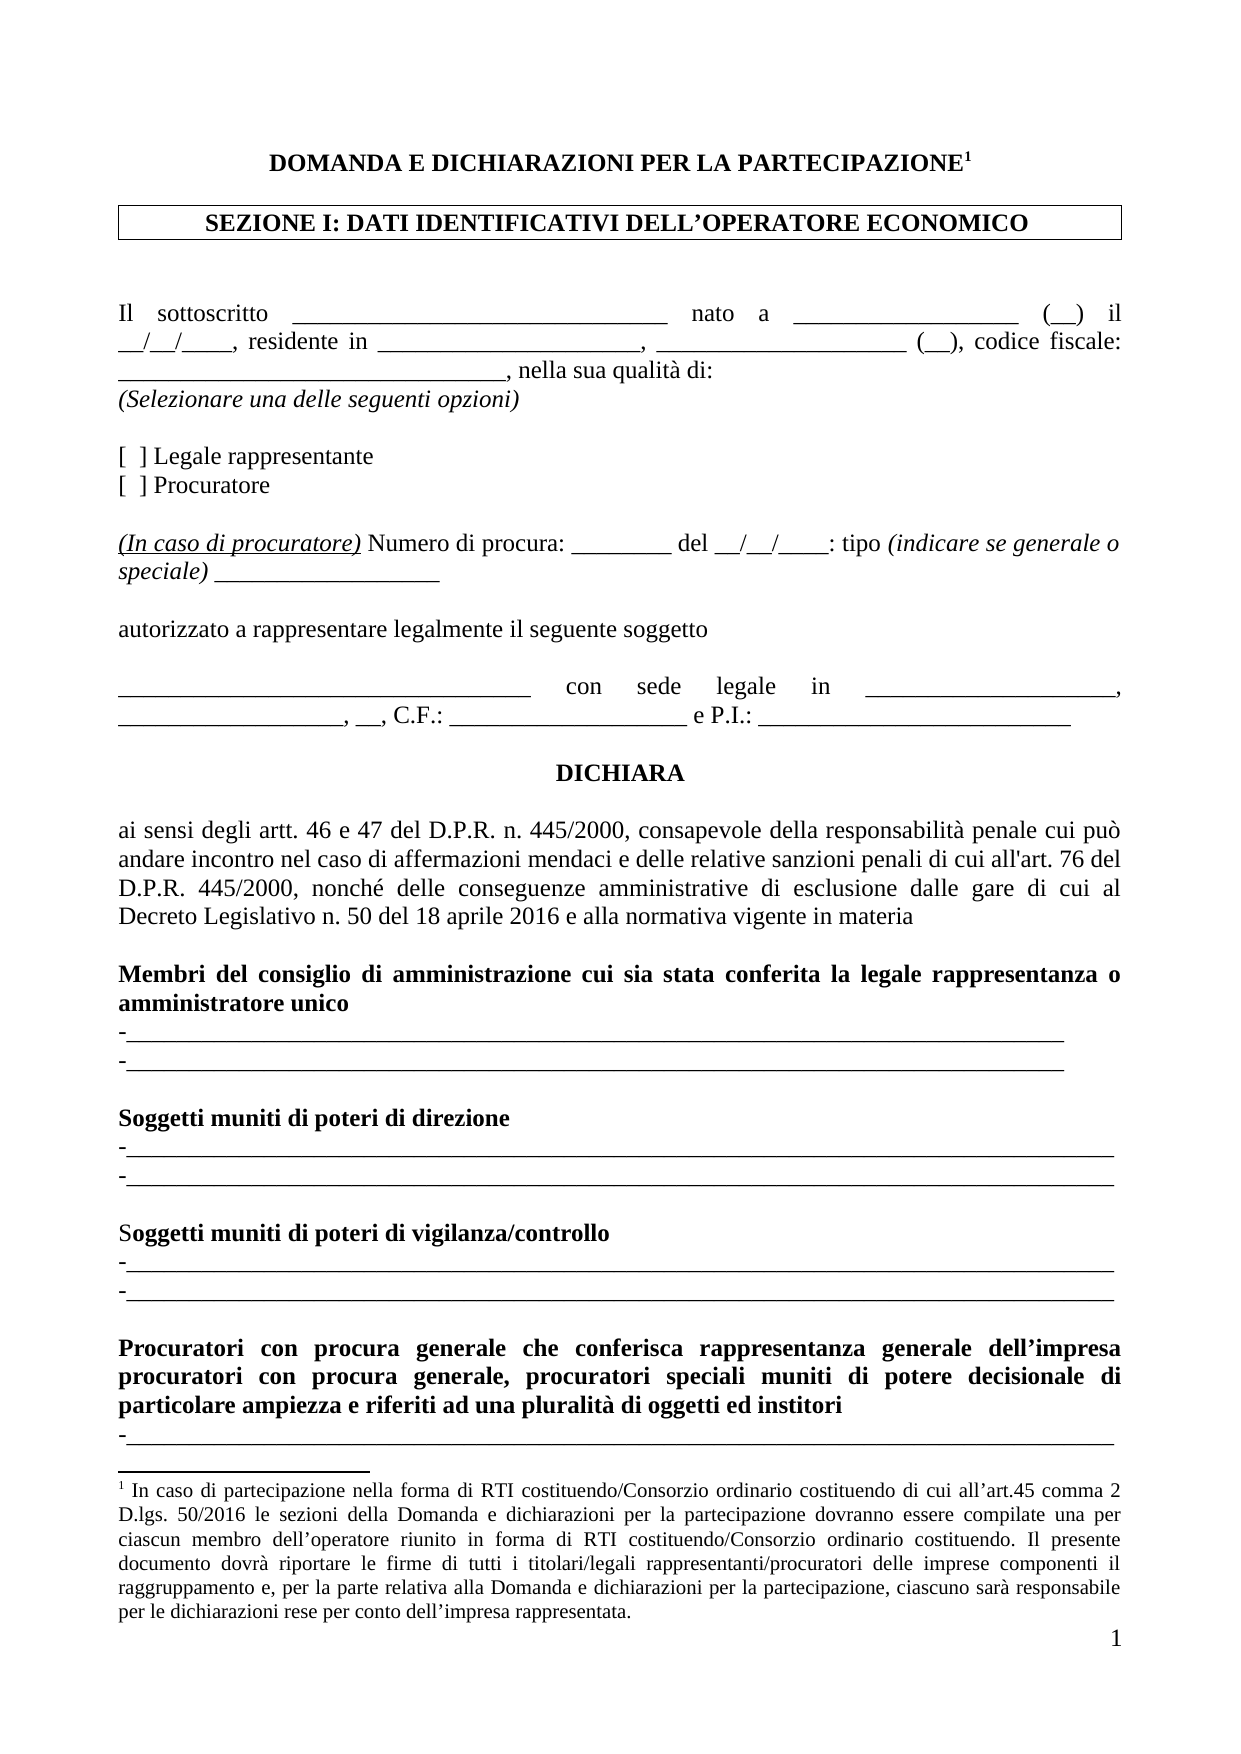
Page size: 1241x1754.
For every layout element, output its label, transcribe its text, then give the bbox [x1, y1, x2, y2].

text autorizzato a rappresentare legalmente il seguente soggetto [118, 614, 1122, 643]
text -___________________________________________________________________________ [118, 1045, 1122, 1074]
text -_______________________________________________________________________________ [118, 1275, 1122, 1304]
text -_______________________________________________________________________________ [118, 1160, 1122, 1189]
text Procuratori con procura generale che conferisca rappresentanza generale dell’impresa procuratori con procura generale, procuratori speciali muniti di potere decisionale di particolare ampiezza e riferiti ad una pluralità di oggetti ed institori [118, 1333, 1122, 1419]
text -___________________________________________________________________________ [118, 1016, 1122, 1045]
text SEZIONE I: DATI IDENTIFICATIVI DELL’OPERATORE ECONOMICO [119, 206, 1121, 239]
text (In caso di procuratore) Numero di procura: ________ del __/__/____: tipo (indicare se generale o speciale) __________________ [118, 528, 1122, 585]
text [ ] Legale rappresentante [118, 441, 1122, 470]
text Membri del consiglio di amministrazione cui sia stata conferita la legale rappresentanza o amministratore unico [118, 959, 1122, 1016]
text -_______________________________________________________________________________ [118, 1246, 1122, 1275]
text _________________________________ con sede legale in ____________________, __________________, __, C.F.: ___________________ e P.I.: _________________________ [118, 671, 1122, 729]
text (Selezionare una delle seguenti opzioni) [118, 384, 1122, 413]
text Soggetti muniti di poteri di direzione [118, 1103, 1122, 1131]
text In caso di partecipazione nella forma di RTI costituendo/Consorzio ordinario costituendo di cui all’art.45 comma 2 D.lgs. 50/2016 le sezioni della Domanda e dichiarazioni per la partecipazione dovranno essere compilate una per ciascun membro dell’operatore riunito in forma di RTI costituendo/Consorzio ordinario costituendo. Il presente documento dovrà riportare le firme di tutti i titolari/legali rappresentanti/procuratori delle imprese componenti il raggruppamento e, per la parte relativa alla Domanda e dichiarazioni per la partecipazione, ciascuno sarà responsabile per le dichiarazioni rese per conto dell’impresa rappresentata. [118, 1478, 1122, 1623]
text DICHIARA [118, 758, 1122, 786]
text [ ] Procuratore [118, 470, 1122, 499]
text ai sensi degli artt. 46 e 47 del D.P.R. n. 445/2000, consapevole della responsabilità penale cui può andare incontro nel caso di affermazioni mendaci e delle relative sanzioni penali di cui all'art. 76 del D.P.R. 445/2000, nonché delle conseguenze amministrative di esclusione dalle gare di cui al Decreto Legislativo n. 50 del 18 aprile 2016 e alla normativa vigente in materia [118, 815, 1122, 930]
text DOMANDA E DICHIARAZIONI PER LA PARTECIPAZIONE [118, 148, 1122, 176]
text -_______________________________________________________________________________ [118, 1131, 1122, 1160]
text -_______________________________________________________________________________ [118, 1419, 1122, 1448]
text Il sottoscritto ______________________________ nato a __________________ (__) il __/__/____, residente in _____________________, ____________________ (__), codice fiscale: _______________________________, nella sua qualità di: [118, 298, 1122, 384]
text Soggetti muniti di poteri di vigilanza/controllo [118, 1218, 1122, 1246]
